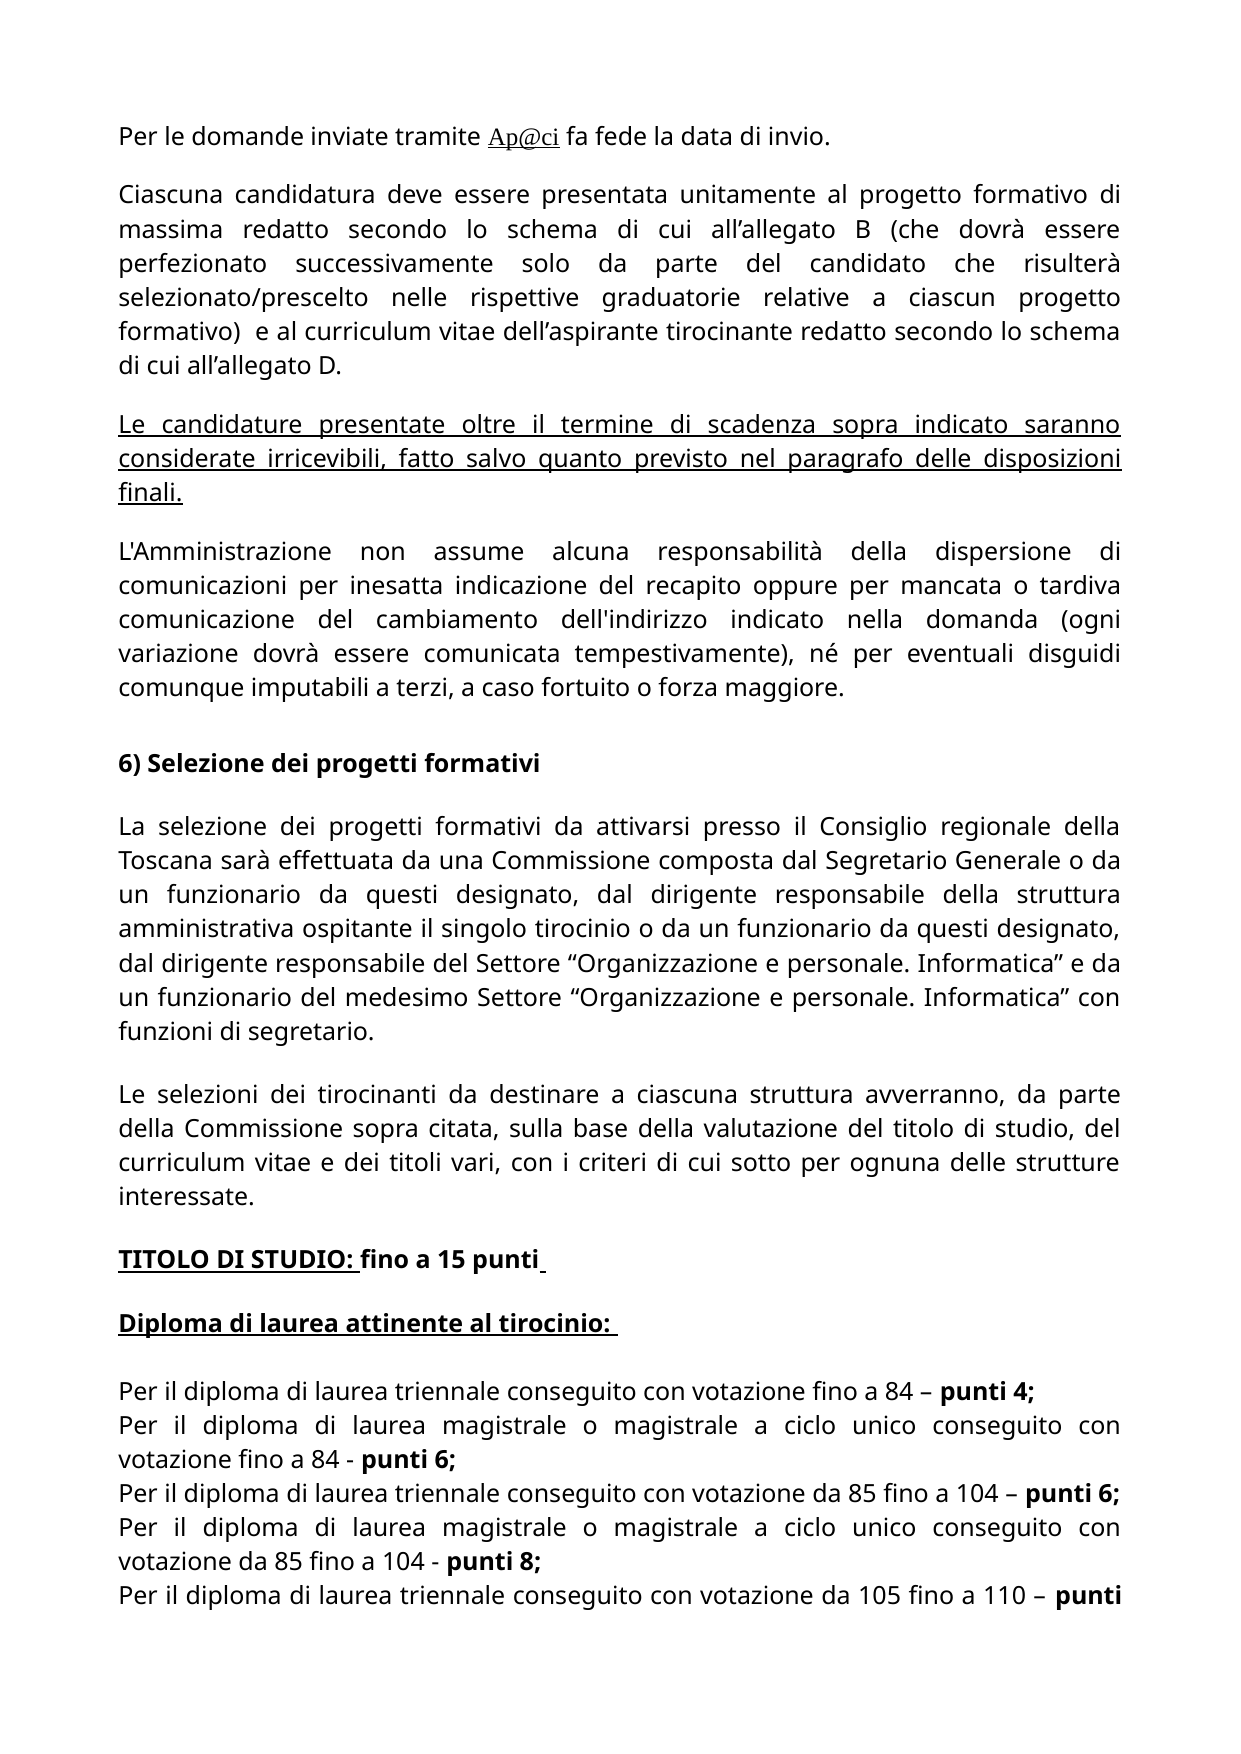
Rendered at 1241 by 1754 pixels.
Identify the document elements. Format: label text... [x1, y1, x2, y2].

text Per il diploma di laurea magistrale o magistrale a ciclo unico conseguito con votazione fino a 84 - punti 6; [118, 1407, 1122, 1476]
text Ciascuna candidatura deve essere presentata unitamente al progetto formativo di massima redatto secondo lo schema di cui all’allegato B (che dovrà essere perfezionato successivamente solo da parte del candidato che risulterà selezionato/prescelto nelle rispettive graduatorie relative a ciascun progetto formativo) e al curriculum vitae dell’aspirante tirocinante redatto secondo lo schema di cui all’allegato D. [118, 177, 1122, 382]
text Diploma di laurea attinente al tirocinio: [118, 1305, 1122, 1339]
text Le selezioni dei tirocinanti da destinare a ciascuna struttura avverranno, da parte della Commissione sopra citata, sulla base della valutazione del titolo di studio, del curriculum vitae e dei titoli vari, con i criteri di cui sotto per ognuna delle strutture interessate. [118, 1077, 1122, 1213]
text Per il diploma di laurea triennale conseguito con votazione da 85 fino a 104 – punti 6; [118, 1476, 1122, 1509]
text Per il diploma di laurea triennale conseguito con votazione fino a 84 – punti 4; [118, 1373, 1122, 1407]
text Per il diploma di laurea triennale conseguito con votazione da 105 fino a 110 – punti [118, 1578, 1122, 1612]
text finali. [118, 471, 1122, 509]
text Per le domande inviate tramite Ap@ci fa fede la data di invio. [118, 118, 1122, 152]
text La selezione dei progetti formativi da attivarsi presso il Consiglio regionale della Toscana sarà effettuata da una Commissione composta dal Segretario Generale o da un funzionario da questi designato, dal dirigente responsabile della struttura amministrativa ospitante il singolo tirocinio o da un funzionario da questi designato, dal dirigente responsabile del Settore “Organizzazione e personale. Informatica” e da un funzionario del medesimo Settore “Organizzazione e personale. Informatica” con funzioni di segretario. [118, 809, 1122, 1047]
text L'Amministrazione non assume alcuna responsabilità della dispersione di comunicazioni per inesatta indicazione del recapito oppure per mancata o tardiva comunicazione del cambiamento dell'indirizzo indicato nella domanda (ogni variazione dovrà essere comunicata tempestivamente), né per eventuali disguidi comunque imputabili a terzi, a caso fortuito o forza maggiore. [118, 534, 1122, 704]
text TITOLO DI STUDIO: fino a 15 punti [118, 1242, 1122, 1276]
text Per il diploma di laurea magistrale o magistrale a ciclo unico conseguito con votazione da 85 fino a 104 - punti 8; [118, 1509, 1122, 1578]
text 6) Selezione dei progetti formativi [118, 746, 1122, 780]
text Le candidature presentate oltre il termine di scadenza sopra indicato saranno considerate irricevibili, fatto salvo quanto previsto nel paragrafo delle disposizioni [118, 407, 1122, 469]
